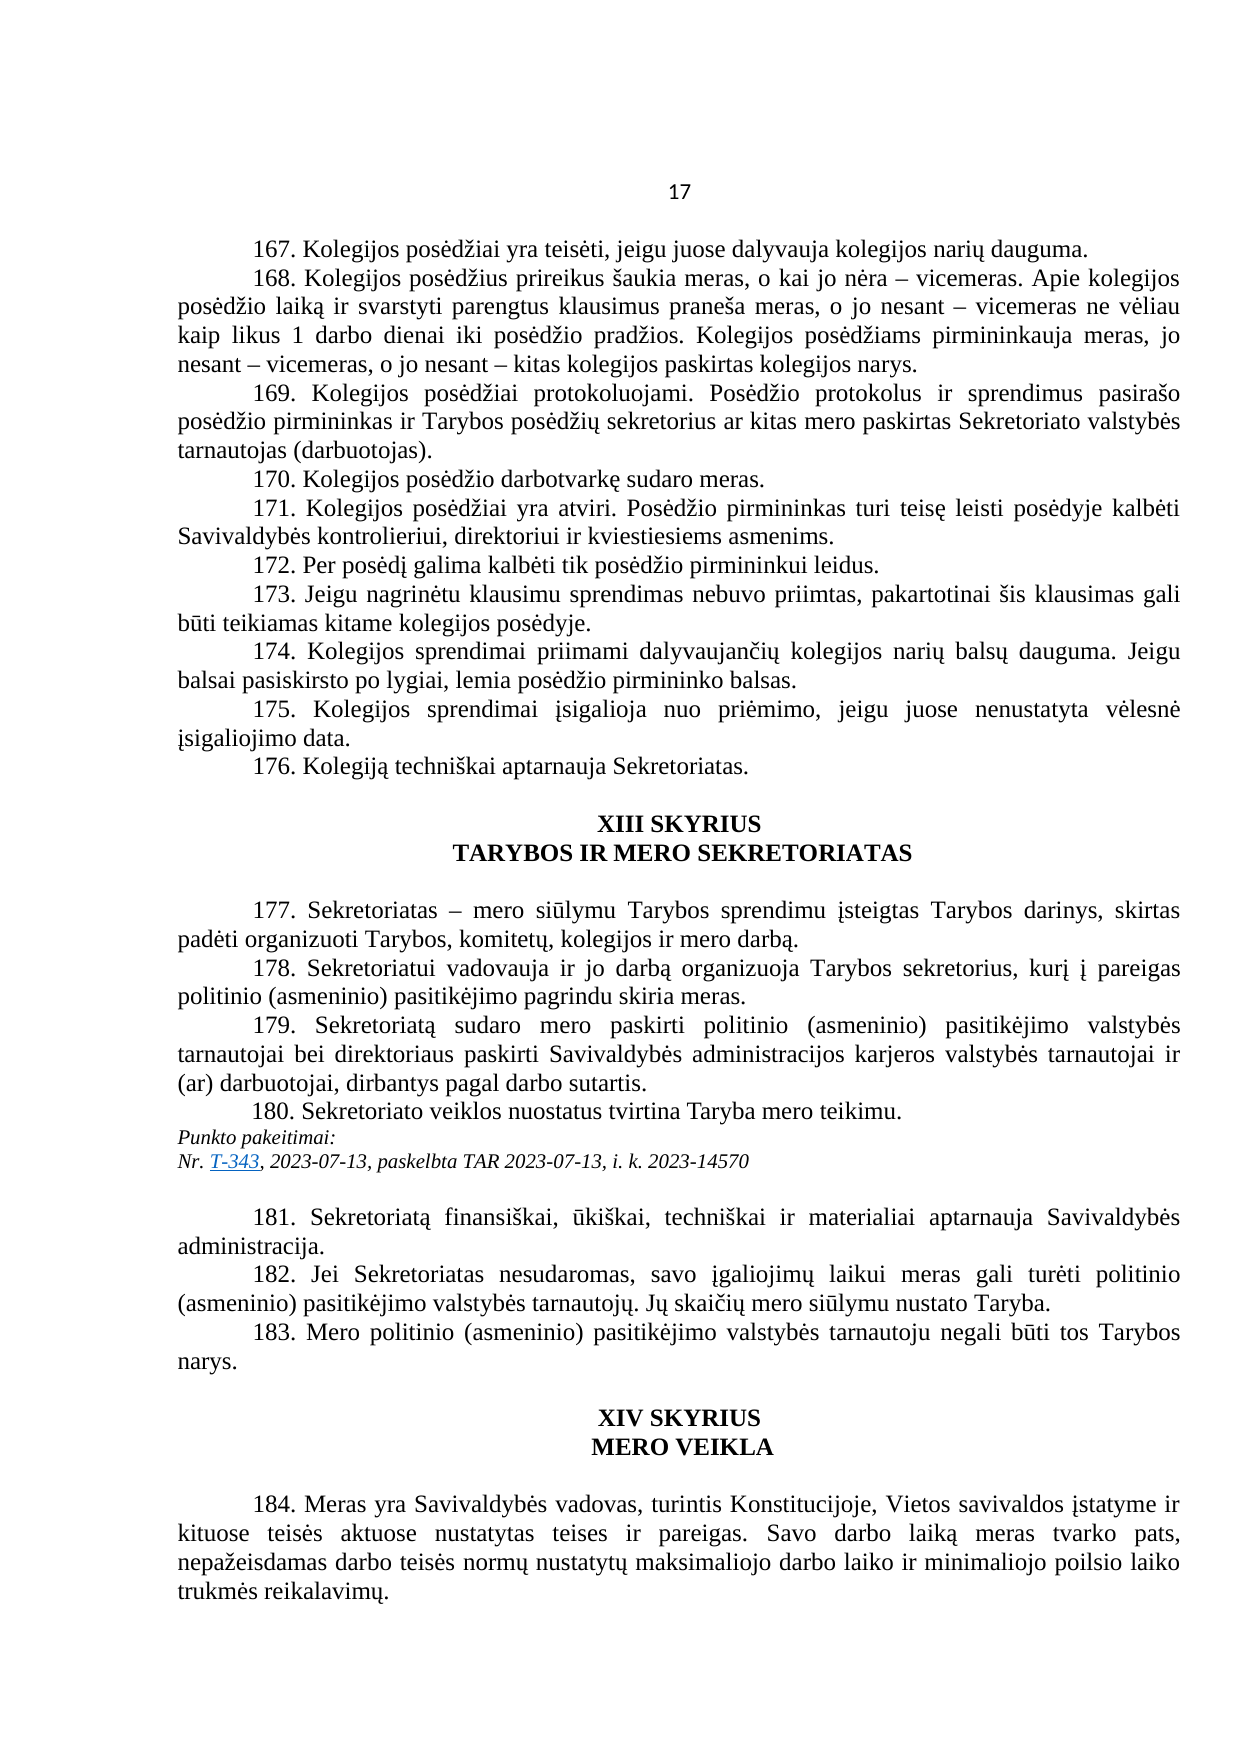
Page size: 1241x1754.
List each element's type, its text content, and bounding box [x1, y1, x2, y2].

text 180. Sekretoriato veiklos nuostatus tvirtina Taryba mero teikimu. [177, 1096, 1181, 1125]
text 167. Kolegijos posėdžiai yra teisėti, jeigu juose dalyvauja kolegijos narių dauguma. [177, 234, 1181, 263]
text 171. Kolegijos posėdžiai yra atviri. Posėdžio pirmininkas turi teisę leisti posėdyje kalbėti Savivaldybės kontrolieriui, direktoriui ir kviestiesiems asmenims. [177, 493, 1181, 550]
text Nr. T-343, 2023-07-13, paskelbta TAR 2023-07-13, i. k. 2023-14570 [177, 1149, 1181, 1173]
text 169. Kolegijos posėdžiai protokoluojami. Posėdžio protokolus ir sprendimus pasirašo posėdžio pirmininkas ir Tarybos posėdžių sekretorius ar kitas mero paskirtas Sekretoriato valstybės tarnautojas (darbuotojas). [177, 378, 1181, 464]
text 179. Sekretoriatą sudaro mero paskirti politinio (asmeninio) pasitikėjimo valstybės tarnautojai bei direktoriaus paskirti Savivaldybės administracijos karjeros valstybės tarnautojai ir (ar) darbuotojai, dirbantys pagal darbo sutartis. [177, 1010, 1181, 1096]
text 181. Sekretoriatą finansiškai, ūkiškai, techniškai ir materialiai aptarnauja Savivaldybės administracija. [177, 1202, 1181, 1259]
text 184. Meras yra Savivaldybės vadovas, turintis Konstitucijoje, Vietos savivaldos įstatyme ir kituose teisės aktuose nustatytas teises ir pareigas. Savo darbo laiką meras tvarko pats, nepažeisdamas darbo teisės normų nustatytų maksimaliojo darbo laiko ir minimaliojo poilsio laiko trukmės reikalavimų. [177, 1489, 1181, 1604]
text MERO VEIKLA [177, 1432, 1181, 1461]
text 173. Jeigu nagrinėtu klausimu sprendimas nebuvo priimtas, pakartotinai šis klausimas gali būti teikiamas kitame kolegijos posėdyje. [177, 579, 1181, 636]
text Punkto pakeitimai: [177, 1125, 1181, 1149]
text 182. Jei Sekretoriatas nesudaromas, savo įgaliojimų laikui meras gali turėti politinio (asmeninio) pasitikėjimo valstybės tarnautojų. Jų skaičių mero siūlymu nustato Taryba. [177, 1259, 1181, 1317]
text 172. Per posėdį galima kalbėti tik posėdžio pirmininkui leidus. [177, 550, 1181, 579]
text 176. Kolegiją techniškai aptarnauja Sekretoriatas. [177, 751, 1181, 780]
text 177. Sekretoriatas – mero siūlymu Tarybos sprendimu įsteigtas Tarybos darinys, skirtas padėti organizuoti Tarybos, komitetų, kolegijos ir mero darbą. [177, 895, 1181, 953]
text 183. Mero politinio (asmeninio) pasitikėjimo valstybės tarnautoju negali būti tos Tarybos narys. [177, 1317, 1181, 1374]
text 178. Sekretoriatui vadovauja ir jo darbą organizuoja Tarybos sekretorius, kurį į pareigas politinio (asmeninio) pasitikėjimo pagrindu skiria meras. [177, 953, 1181, 1010]
text 170. Kolegijos posėdžio darbotvarkę sudaro meras. [177, 464, 1181, 493]
text 175. Kolegijos sprendimai įsigalioja nuo priėmimo, jeigu juose nenustatyta vėlesnė įsigaliojimo data. [177, 694, 1181, 751]
text XIII SKYRIUS [177, 809, 1181, 838]
text 174. Kolegijos sprendimai priimami dalyvaujančių kolegijos narių balsų dauguma. Jeigu balsai pasiskirsto po lygiai, lemia posėdžio pirmininko balsas. [177, 636, 1181, 694]
text 168. Kolegijos posėdžius prireikus šaukia meras, o kai jo nėra – vicemeras. Apie kolegijos posėdžio laiką ir svarstyti parengtus klausimus praneša meras, o jo nesant – vicemeras ne vėliau kaip likus 1 darbo dienai iki posėdžio pradžios. Kolegijos posėdžiams pirmininkauja meras, jo nesant – vicemeras, o jo nesant – kitas kolegijos paskirtas kolegijos narys. [177, 263, 1181, 378]
text TARYBOS IR MERO SEKRETORIATAS [177, 838, 1181, 866]
text XiV SKYRIUS [177, 1403, 1181, 1432]
